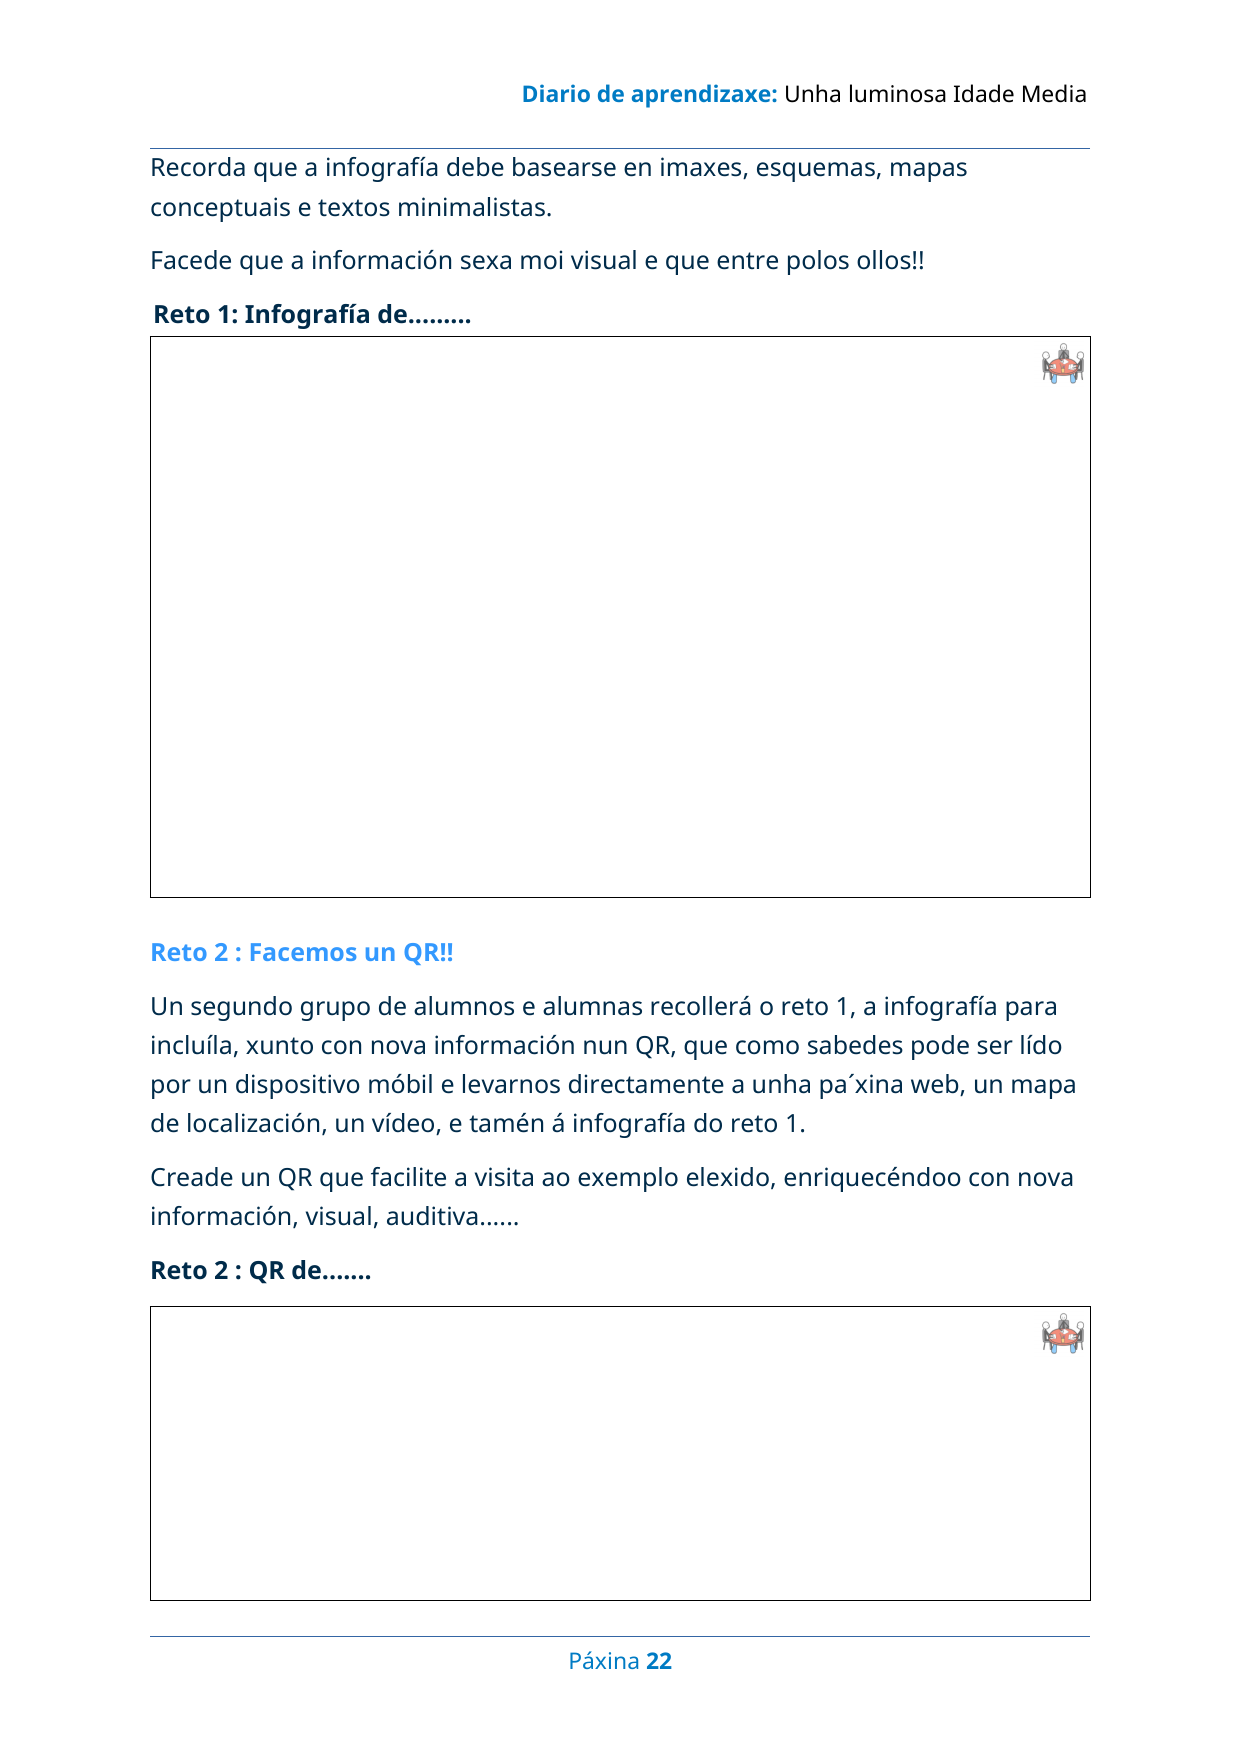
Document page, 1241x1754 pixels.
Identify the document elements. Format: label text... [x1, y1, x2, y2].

text Recorda que a infografía debe basearse en imaxes, esquemas, mapas conceptuais e textos minimalistas. [150, 150, 1090, 223]
text Creade un QR que facilite a visita ao exemplo elexido, enriquecéndoo con nova información, visual, auditiva...... [150, 1159, 1090, 1233]
table_header [151, 337, 1090, 897]
table_header [151, 1307, 1090, 1600]
text Reto 2 : QR de....... [150, 1252, 1090, 1286]
text Facede que a información sexa moi visual e que entre polos ollos!! [150, 243, 1090, 277]
text Reto 1: Infografía de......... [153, 297, 1090, 331]
text Reto 2 : Facemos un QR!! [150, 934, 1090, 968]
picture [1034, 1311, 1085, 1361]
picture [1034, 341, 1085, 391]
text Un segundo grupo de alumnos e alumnas recollerá o reto 1, a infografía para incluíla, xunto con nova información nun QR, que como sabedes pode ser lído por un dispositivo móbil e levarnos directamente a unha pa´xina web, un mapa de localización, un vídeo, e tamén á infografía do reto 1. [150, 988, 1090, 1140]
